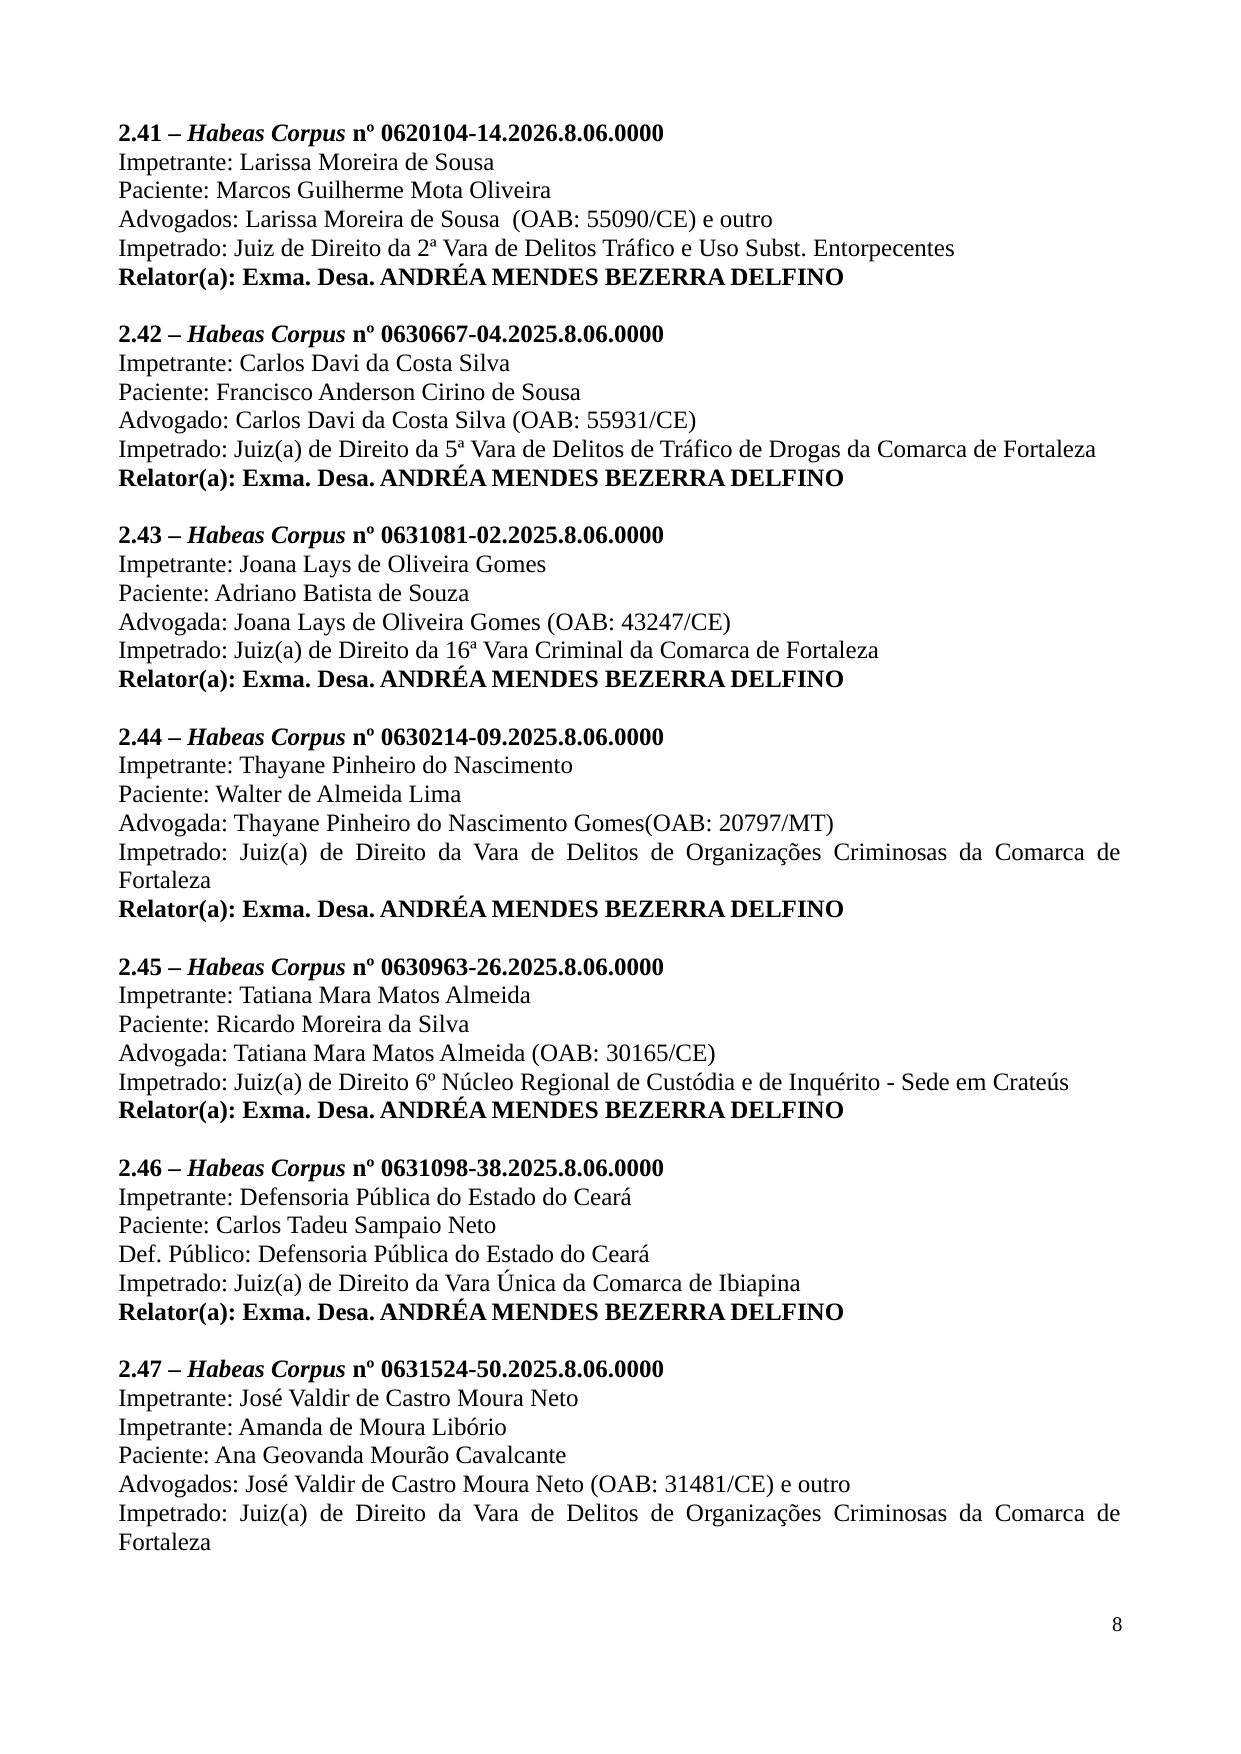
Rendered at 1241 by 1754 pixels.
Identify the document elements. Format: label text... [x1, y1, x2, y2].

text Relator(a): Exma. Desa. ANDRÉA MENDES BEZERRA DELFINO [118, 463, 1122, 492]
text Advogado: Carlos Davi da Costa Silva (OAB: 55931/CE) [118, 406, 1122, 434]
text Def. Público: Defensoria Pública do Estado do Ceará [118, 1239, 1122, 1268]
text Impetrado: Juiz de Direito da 2ª Vara de Delitos Tráfico e Uso Subst. Entorpecentes [118, 233, 1122, 262]
text Paciente: Marcos Guilherme Mota Oliveira [118, 176, 1122, 204]
text Impetrante: Larissa Moreira de Sousa [118, 147, 1122, 176]
text Paciente: Walter de Almeida Lima [118, 779, 1122, 808]
text Paciente: Carlos Tadeu Sampaio Neto [118, 1211, 1122, 1239]
text Impetrante: Amanda de Moura Libório [118, 1412, 1122, 1441]
text Advogada: Joana Lays de Oliveira Gomes (OAB: 43247/CE) [118, 607, 1122, 636]
text Relator(a): Exma. Desa. ANDRÉA MENDES BEZERRA DELFINO [118, 262, 1122, 291]
text Relator(a): Exma. Desa. ANDRÉA MENDES BEZERRA DELFINO [118, 894, 1122, 923]
text Impetrado: Juiz(a) de Direito da Vara de Delitos de Organizações Criminosas da Comarca de Fortaleza [118, 1498, 1122, 1556]
text Paciente: Francisco Anderson Cirino de Sousa [118, 377, 1122, 406]
text Paciente: Ana Geovanda Mourão Cavalcante [118, 1441, 1122, 1469]
text Impetrado: Juiz(a) de Direito da 16ª Vara Criminal da Comarca de Fortaleza [118, 636, 1122, 664]
text Advogada: Tatiana Mara Matos Almeida (OAB: 30165/CE) [118, 1038, 1122, 1067]
text Relator(a): Exma. Desa. ANDRÉA MENDES BEZERRA DELFINO [118, 1297, 1122, 1326]
text Impetrado: Juiz(a) de Direito 6º Núcleo Regional de Custódia e de Inquérito - Sede em Crateús [118, 1067, 1122, 1096]
text Paciente: Adriano Batista de Souza [118, 578, 1122, 607]
text Advogada: Thayane Pinheiro do Nascimento Gomes(OAB: 20797/MT) [118, 808, 1122, 837]
text 2.45 – Habeas Corpus nº 0630963-26.2025.8.06.0000 [118, 952, 1122, 981]
text Advogados: José Valdir de Castro Moura Neto (OAB: 31481/CE) e outro [118, 1469, 1122, 1498]
text 2.46 – Habeas Corpus nº 0631098-38.2025.8.06.0000 [118, 1153, 1122, 1182]
text Impetrante: Joana Lays de Oliveira Gomes [118, 549, 1122, 578]
text Impetrante: José Valdir de Castro Moura Neto [118, 1383, 1122, 1412]
text 2.42 – Habeas Corpus nº 0630667-04.2025.8.06.0000 [118, 319, 1122, 348]
text Paciente: Ricardo Moreira da Silva [118, 1009, 1122, 1038]
text Impetrado: Juiz(a) de Direito da Vara Única da Comarca de Ibiapina [118, 1268, 1122, 1297]
text Relator(a): Exma. Desa. ANDRÉA MENDES BEZERRA DELFINO [118, 664, 1122, 693]
text 2.41 – Habeas Corpus nº 0620104-14.2026.8.06.0000 [118, 118, 1122, 147]
text 2.44 – Habeas Corpus nº 0630214-09.2025.8.06.0000 [118, 722, 1122, 751]
text 2.43 – Habeas Corpus nº 0631081-02.2025.8.06.0000 [118, 521, 1122, 549]
text 2.47 – Habeas Corpus nº 0631524-50.2025.8.06.0000 [118, 1354, 1122, 1383]
text Advogados: Larissa Moreira de Sousa (OAB: 55090/CE) e outro [118, 204, 1122, 233]
text Relator(a): Exma. Desa. ANDRÉA MENDES BEZERRA DELFINO [118, 1096, 1122, 1124]
text Impetrante: Thayane Pinheiro do Nascimento [118, 751, 1122, 779]
text Impetrante: Defensoria Pública do Estado do Ceará [118, 1182, 1122, 1211]
text Impetrado: Juiz(a) de Direito da 5ª Vara de Delitos de Tráfico de Drogas da Comarca de Fortaleza [118, 434, 1122, 463]
text Impetrante: Tatiana Mara Matos Almeida [118, 981, 1122, 1009]
text Impetrante: Carlos Davi da Costa Silva [118, 348, 1122, 377]
text Impetrado: Juiz(a) de Direito da Vara de Delitos de Organizações Criminosas da Comarca de Fortaleza [118, 837, 1122, 894]
